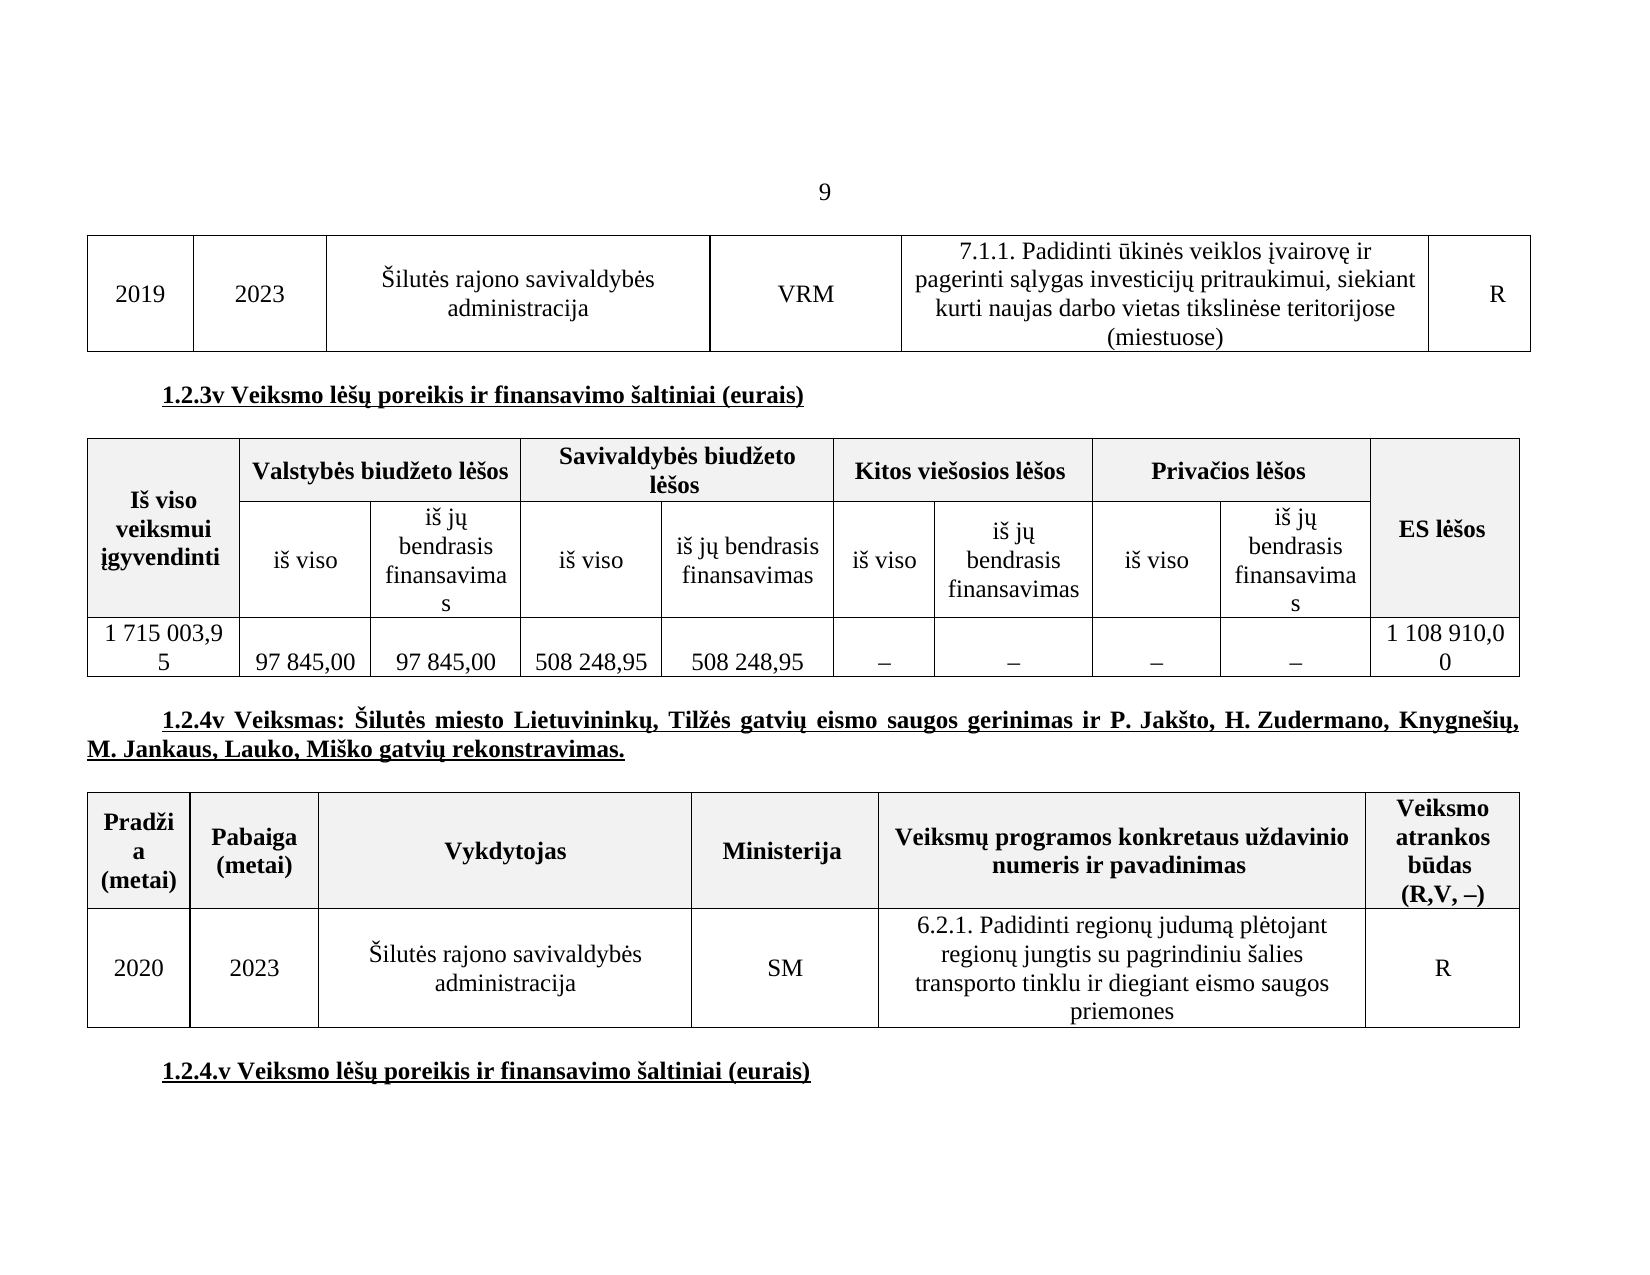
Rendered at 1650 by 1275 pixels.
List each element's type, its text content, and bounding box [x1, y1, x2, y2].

table_cell iš jų bendrasis finansavimas [1221, 502, 1370, 617]
table_header Veiksmo atrankos būdas (R,V, –) [1366, 793, 1519, 908]
table_cell R [1366, 909, 1519, 1027]
table_cell iš viso [1093, 502, 1220, 617]
table_header 1.1.3v Veiksmas: Šilutės H. Šojaus dvaro parko teritorijos sutvarkymas ir pritaikymas rekreacijai (numatoma, kad projekto įgyvendinimo metu bus tvarkomi pėsčiųjų takai, įrengti šviestuvai, vaizdo stebėjimo kameros, mažosios architektūros elementai (suoliukai, šiukšliadėžės ir kt.). 1.1.3v Veiksmo lėšų poreikis ir finansavimo šaltiniai (eurais) 1.1.4v Veiksmas: Šilutės kultūros ir pramogų centro modernizavimas, siekiant didinti kultūrinių paslaugų prieinamumą (pastato rekonstrukcija ir vidaus erdvių remontas, aprūpinimas įranga). 1.1.4v Veiksmo lėšų poreikis ir finansavimo šaltiniai (eurais) 1.1.5v Veiksmas: Šilutės miesto Lietuvininkų g. ir Tilžės g. gretutinių teritorijų viešųjų erdvių sutvarkymas, suformuojant rekreacijai ir aktyviai miestiečių veiklai patrauklias erdves (Projekto įgyvendinimo metu bus atnaujinti arba naujai įrengti pėsčiųjų takai, apšvietimas, mažosios architektūros elementai, stebėjimo kameros, pastatyti vaikų žaidimų ir sporto įrenginiai, pakeistas tarp Lietuvininkų g. ir Klaipėdos g. (prie pastato, esančio Dariaus ir Girėno g. 1, Šilutėje) esančios aikštės grindinys ir sutvarkyta minėtoje teritorijoje esanti atraminė siena). 1.1.5v Veiksmo lėšų poreikis ir finansavimo šaltiniai (eurais) 1.1.6v Veiksmas: Skuodo muziejaus pastato rekonstrukcija ir muziejaus paslaugų plėtra (muziejaus pastato rekonstrukcija, vidaus patalpų remontas, cokolio ir sienų šiltinimas, vidaus patalpų remontas, šildymo sistemos atnaujinimas, elektros instaliacijos atnaujinimas, vėdinimo sistemos įrengimas, baldų ir įrangos atnaujinimas). 1.1.6v Veiksmo lėšų poreikis ir finansavimo šaltiniai (eurais) 1.1.7v Veiksmas: Skuodo miesto turgaus aikštės sutvarkymas (dangos ir apšvietimo sistemos modernizavimas, prekybos paviljonų statyba). 1.1.7v Veiksmo lėšų poreikis ir finansavimo šaltiniai (eurais) 1.2. Uždavinys: Didinti Klaipėdos regiono tikslinių teritorijų patrauklumą gyventojams, kompleksiškai tvarkant ir plėtojant viešąją infrastruktūrą. 1.2.1v Veiksmas: Šilutės miesto istorinio parko infrastruktūros sutvarkymas, sukuriant sąlygas aktyviam poilsiui, sveikatingumo renginiams (projekto įgyvendinimo metu bus sutvarkytas Šilutės miesto istorinis parkas, jame įrengiant: pėsčiųjų ir dviračių takus, apšvietimą, šunų vedžiojimo parką, stebėjimo kameras, universalią aikštę, teniso aikštę, riedlenčių parką, vaikų žaidimų aikšteles, maudyklą, rekonstruojant vieną tiltą ir pastatant du naujus tiltus, lauko treniruoklius, bendruomenės renginių erdvę, viešuosius tualetus, privažiavimo kelią - akligatvį, dvi poilsio aikšteles, sveikatingumo taką, mažosios architektūros elementus ir persirengimo kabinas). 1.2.1v Veiksmo lėšų poreikis ir finansavimo šaltiniai (eurais) 1.2.2v Veiksmas: Daugiabučių gyvenamųjų namų kvartalo, esančio Šilutės mieste, tarp Parko g., Lietuvininkų g. ir Liepų g., kompleksinis sutvarkymas (numatoma, kad projekto įgyvendinimo metu bus sutvarkyti pėsčiųjų takai, automobilių stovėjimo aikštelė su privažiavimu, Birutės g. atkarpa nuo Parko g. iki Liepų g., lietaus nuotekų tinklai, atnaujinti apšvietimo tinklai, įrengta vaikų žaidimų aikštelė, pastatyti treniruokliai). 1.2.2v Veiksmo lėšų poreikis ir finansavimo šaltiniai (eurais) 1.2.3v veiksmas: Šilutės kultūros ir pramogų centro ir bibliotekos pastato, esančio Tilžės g. 12, pritaikymas bendruomenės poreikiams (sukuriant neformalaus ugdymo, bendravimo, komunikacijos erdves, technologijų pagrindu veiksiantį mokslo pažinimo centrą bei pritaikant patalpas bendruomeninei veiklai). 1.2.3v Veiksmo lėšų poreikis ir finansavimo šaltiniai (eurais) 1.2.4v Veiksmas: Šilutės miesto Lietuvininkų, Tilžės gatvių eismo saugos gerinimas ir P. Jakšto, H. Zudermano, Knygnešių, M. Jankaus, Lauko, Miško gatvių rekonstravimas. 1.2.4.v Veiksmo lėšų poreikis ir finansavimo šaltiniai (eurais) 1.2.5v Veiksmas: Skuodo miesto „Žydų kvartalo“ rekonstrukcija: dangos ir apšvietimo sistemos modernizavimas (abipus Laisvės g. tarp sankryžos su Vydūno g. ir Laisvės g. 38-uoju namu dangų ir apšvietimo sistemos modernizavimas). 1.2.5v Veiksmo lėšų poreikis ir finansavimo šaltiniai (eurais) 1.2.6 Veiksmas: Skuodo miesto Šatrijos, Vaižganto, Birutės gatvių rekonstravimas (Šatrijos g. rekonstruojamas atkarpa – 0,177 km, asfalto danga, šaligatviai abipus gatvės, įrengiami gatvės ir šaligatvio apvadai, paviršinio vandens nuotekų sistema, automobilių stovėjimo aikštelė; Birutės g. rekonstruojamas atkarpa – 0,114 km, įrengiama asfalto danga, rekonstruojama paviršinio vandens nuotekų surinkimo sistema, įrengiama automobilių stovėjimo aikštelė šalia Skuodo Bartuvos progimnazijos, įrengiami gatvės apvadai; Vaižganto g. rekonstruojamas atkarpa – 0,503 km, įrengiama asfalto danga su paviršinio vandens nuotekų surinkimu, rekonstruojamas šaligatvis vienoje gatvės pusėje, rekonstruojami gatvės apšvietimo tinklai). 1.2.6v Veiksmo lėšų poreikis ir finansavimo šaltiniai (eurais) 1.2.7 Veiksmas: Skuodo miesto Dariaus ir Girėno gatvės rekonstravimas (rekonstruojamas Dariaus ir Girėno gatvės ruožas – 0,320 km atnaujinama gatvės asfalto danga, įrengiami šaligatviai abipus gatvės, įrengiami gatvės ir šaligatvio bortai, paviršinio vandens nuotekų sistema). 1.2.7v Veiksmo lėšų poreikis ir finansavimo šaltiniai (eurais) [76, 235, 1531, 1114]
table_cell iš viso [834, 502, 934, 617]
table_cell 2019 [88, 236, 193, 351]
table_cell VRM [711, 236, 901, 351]
table_cell R [1429, 236, 1530, 351]
table_header Savivaldybės biudžeto lėšos [521, 439, 833, 501]
table_cell 508 248,95 [662, 618, 833, 676]
table_cell iš jų bendrasis finansavimas [935, 502, 1092, 617]
table_cell 2020 [88, 909, 189, 1027]
table_cell iš jų bendrasis finansavimas [371, 502, 520, 617]
table_header Valstybės biudžeto lėšos [240, 439, 520, 501]
table_header Pabaiga (metai) [191, 793, 318, 908]
table_cell 1 108 910,00 [1371, 618, 1519, 676]
table_cell 97 845,00 [371, 618, 520, 676]
table_cell – [935, 618, 1092, 676]
table_cell – [1221, 618, 1370, 676]
table_cell Šilutės rajono savivaldybės administracija [327, 236, 709, 351]
table_cell – [834, 618, 934, 676]
table_cell 508 248,95 [521, 618, 661, 676]
table_cell 2023 [191, 909, 318, 1027]
table_header Vykdytojas [319, 793, 691, 908]
table_cell 7.1.1. Padidinti ūkinės veiklos įvairovę ir pagerinti sąlygas investicijų pritraukimui, siekiant kurti naujas darbo vietas tikslinėse teritorijose (miestuose) [902, 236, 1428, 351]
table_cell – [1093, 618, 1220, 676]
table_cell 1 715 003,95 [88, 618, 239, 676]
table_header Privačios lėšos [1093, 439, 1370, 501]
table_header Pradžia (metai) [88, 793, 189, 908]
table_cell 6.2.1. Padidinti regionų judumą plėtojant regionų jungtis su pagrindiniu šalies transporto tinklu ir diegiant eismo saugos priemones [879, 909, 1365, 1027]
table_cell Šilutės rajono savivaldybės administracija [319, 909, 691, 1027]
table_header Ministerija [692, 793, 878, 908]
table_header Veiksmų programos konkretaus uždavinio numeris ir pavadinimas [879, 793, 1365, 908]
table_cell 97 845,00 [240, 618, 370, 676]
table_header ES lėšos [1371, 439, 1519, 617]
table_cell iš jų bendrasis finansavimas [662, 502, 833, 617]
table_cell iš viso [521, 502, 661, 617]
table_cell SM [692, 909, 878, 1027]
table_cell 2023 [194, 236, 326, 351]
table_cell iš viso [240, 502, 370, 617]
table_header Kitos viešosios lėšos [834, 439, 1092, 501]
table_header Iš viso veiksmui įgyvendinti [88, 439, 239, 617]
